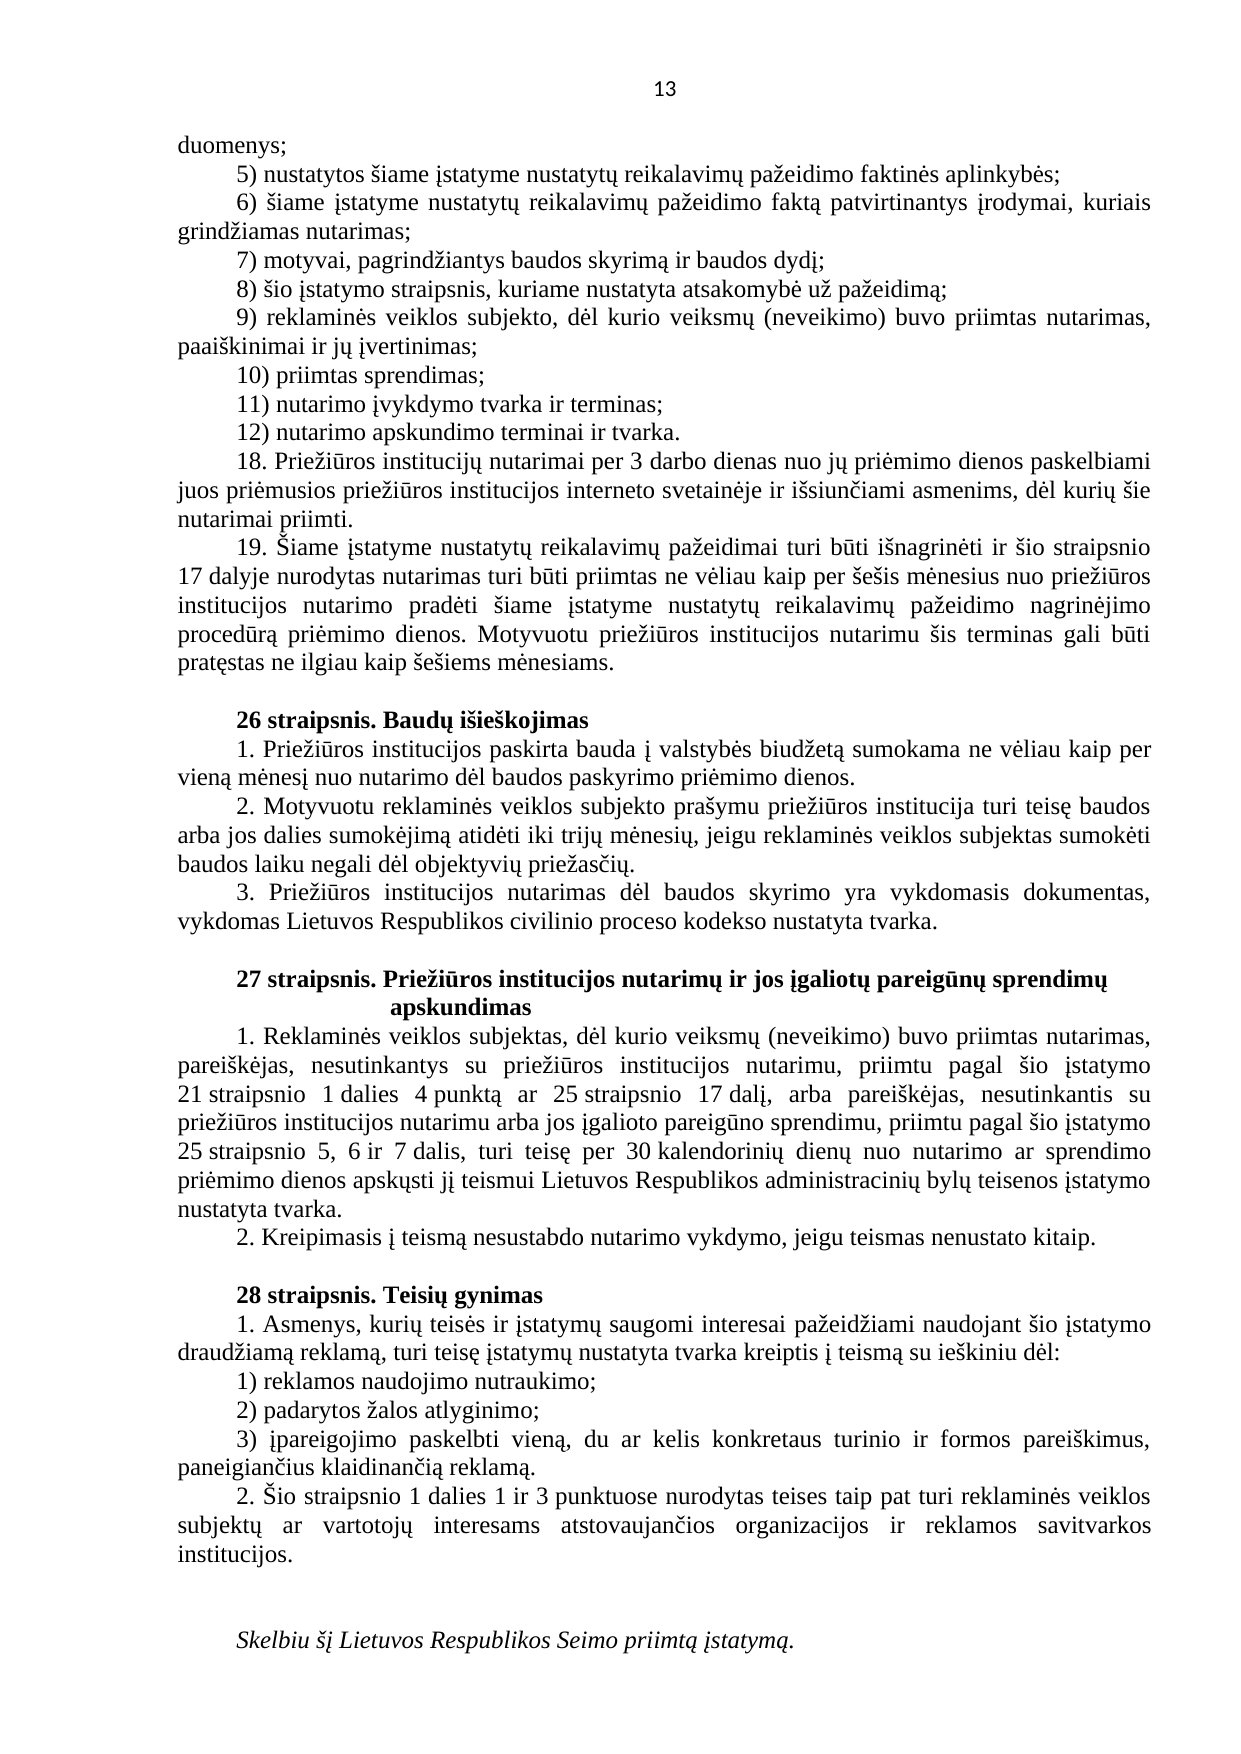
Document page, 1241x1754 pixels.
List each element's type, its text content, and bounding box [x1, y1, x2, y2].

text 11) nutarimo įvykdymo tvarka ir terminas; [177, 389, 1152, 417]
text 12) nutarimo apskundimo terminai ir tvarka. [177, 417, 1152, 446]
text 2. Motyvuotu reklaminės veiklos subjekto prašymu priežiūros institucija turi teisę baudos arba jos dalies sumokėjimą atidėti iki trijų mėnesių, jeigu reklaminės veiklos subjektas sumokėti baudos laiku negali dėl objektyvių priežasčių. [177, 791, 1152, 877]
text 3) įpareigojimo paskelbti vieną, du ar kelis konkretaus turinio ir formos pareiškimus, paneigiančius klaidinančią reklamą. [177, 1424, 1152, 1481]
text 1. Priežiūros institucijos paskirta bauda į valstybės biudžetą sumokama ne vėliau kaip per vieną mėnesį nuo nutarimo dėl baudos paskyrimo priėmimo dienos. [177, 734, 1152, 791]
text 19. Šiame įstatyme nustatytų reikalavimų pažeidimai turi būti išnagrinėti ir šio straipsnio 17 dalyje nurodytas nutarimas turi būti priimtas ne vėliau kaip per šešis mėnesius nuo priežiūros institucijos nutarimo pradėti šiame įstatyme nustatytų reikalavimų pažeidimo nagrinėjimo procedūrą priėmimo dienos. Motyvuotu priežiūros institucijos nutarimu šis terminas gali būti pratęstas ne ilgiau kaip šešiems mėnesiams. [177, 532, 1152, 676]
text 6) šiame įstatyme nustatytų reikalavimų pažeidimo faktą patvirtinantys įrodymai, kuriais grindžiamas nutarimas; [177, 187, 1152, 245]
text 5) nustatytos šiame įstatyme nustatytų reikalavimų pažeidimo faktinės aplinkybės; [177, 159, 1152, 187]
text 2) padarytos žalos atlyginimo; [177, 1395, 1152, 1424]
text 1. Reklaminės veiklos subjektas, dėl kurio veiksmų (neveikimo) buvo priimtas nutarimas, pareiškėjas, nesutinkantys su priežiūros institucijos nutarimu, priimtu pagal šio įstatymo 21 straipsnio 1 dalies 4 punktą ar 25 straipsnio 17 dalį, arba pareiškėjas, nesutinkantis su priežiūros institucijos nutarimu arba jos įgalioto pareigūno sprendimu, priimtu pagal šio įstatymo 25 straipsnio 5, 6 ir 7 dalis, turi teisę per 30 kalendorinių dienų nuo nutarimo ar sprendimo priėmimo dienos apskųsti jį teismui Lietuvos Respublikos administracinių bylų teisenos įstatymo nustatyta tvarka. [177, 1021, 1152, 1222]
text 8) šio įstatymo straipsnis, kuriame nustatyta atsakomybė už pažeidimą; [177, 274, 1152, 302]
text 2. Kreipimasis į teismą nesustabdo nutarimo vykdymo, jeigu teismas nenustato kitaip. [177, 1222, 1152, 1251]
text 10) priimtas sprendimas; [177, 360, 1152, 389]
text 26 straipsnis. Baudų išieškojimas [177, 705, 1152, 734]
text 9) reklaminės veiklos subjekto, dėl kurio veiksmų (neveikimo) buvo priimtas nutarimas, paaiškinimai ir jų įvertinimas; [177, 302, 1152, 360]
text 1) reklamos naudojimo nutraukimo; [177, 1366, 1152, 1395]
text Skelbiu šį Lietuvos Respublikos Seimo priimtą įstatymą. [177, 1625, 1152, 1654]
text 3. Priežiūros institucijos nutarimas dėl baudos skyrimo yra vykdomasis dokumentas, vykdomas Lietuvos Respublikos civilinio proceso kodekso nustatyta tvarka. [177, 877, 1152, 935]
text 7) motyvai, pagrindžiantys baudos skyrimą ir baudos dydį; [177, 245, 1152, 274]
text duomenys; [177, 130, 1152, 159]
text 27 straipsnis. Priežiūros institucijos nutarimų ir jos įgaliotų pareigūnų sprendimų apskundimas [236, 964, 1152, 1021]
text 1. Asmenys, kurių teisės ir įstatymų saugomi interesai pažeidžiami naudojant šio įstatymo draudžiamą reklamą, turi teisę įstatymų nustatyta tvarka kreiptis į teismą su ieškiniu dėl: [177, 1309, 1152, 1366]
text 28 straipsnis. Teisių gynimas [177, 1280, 1152, 1309]
text 2. Šio straipsnio 1 dalies 1 ir 3 punktuose nurodytas teises taip pat turi reklaminės veiklos subjektų ar vartotojų interesams atstovaujančios organizacijos ir reklamos savitvarkos institucijos. [177, 1481, 1152, 1567]
text 18. Priežiūros institucijų nutarimai per 3 darbo dienas nuo jų priėmimo dienos paskelbiami juos priėmusios priežiūros institucijos interneto svetainėje ir išsiunčiami asmenims, dėl kurių šie nutarimai priimti. [177, 446, 1152, 532]
